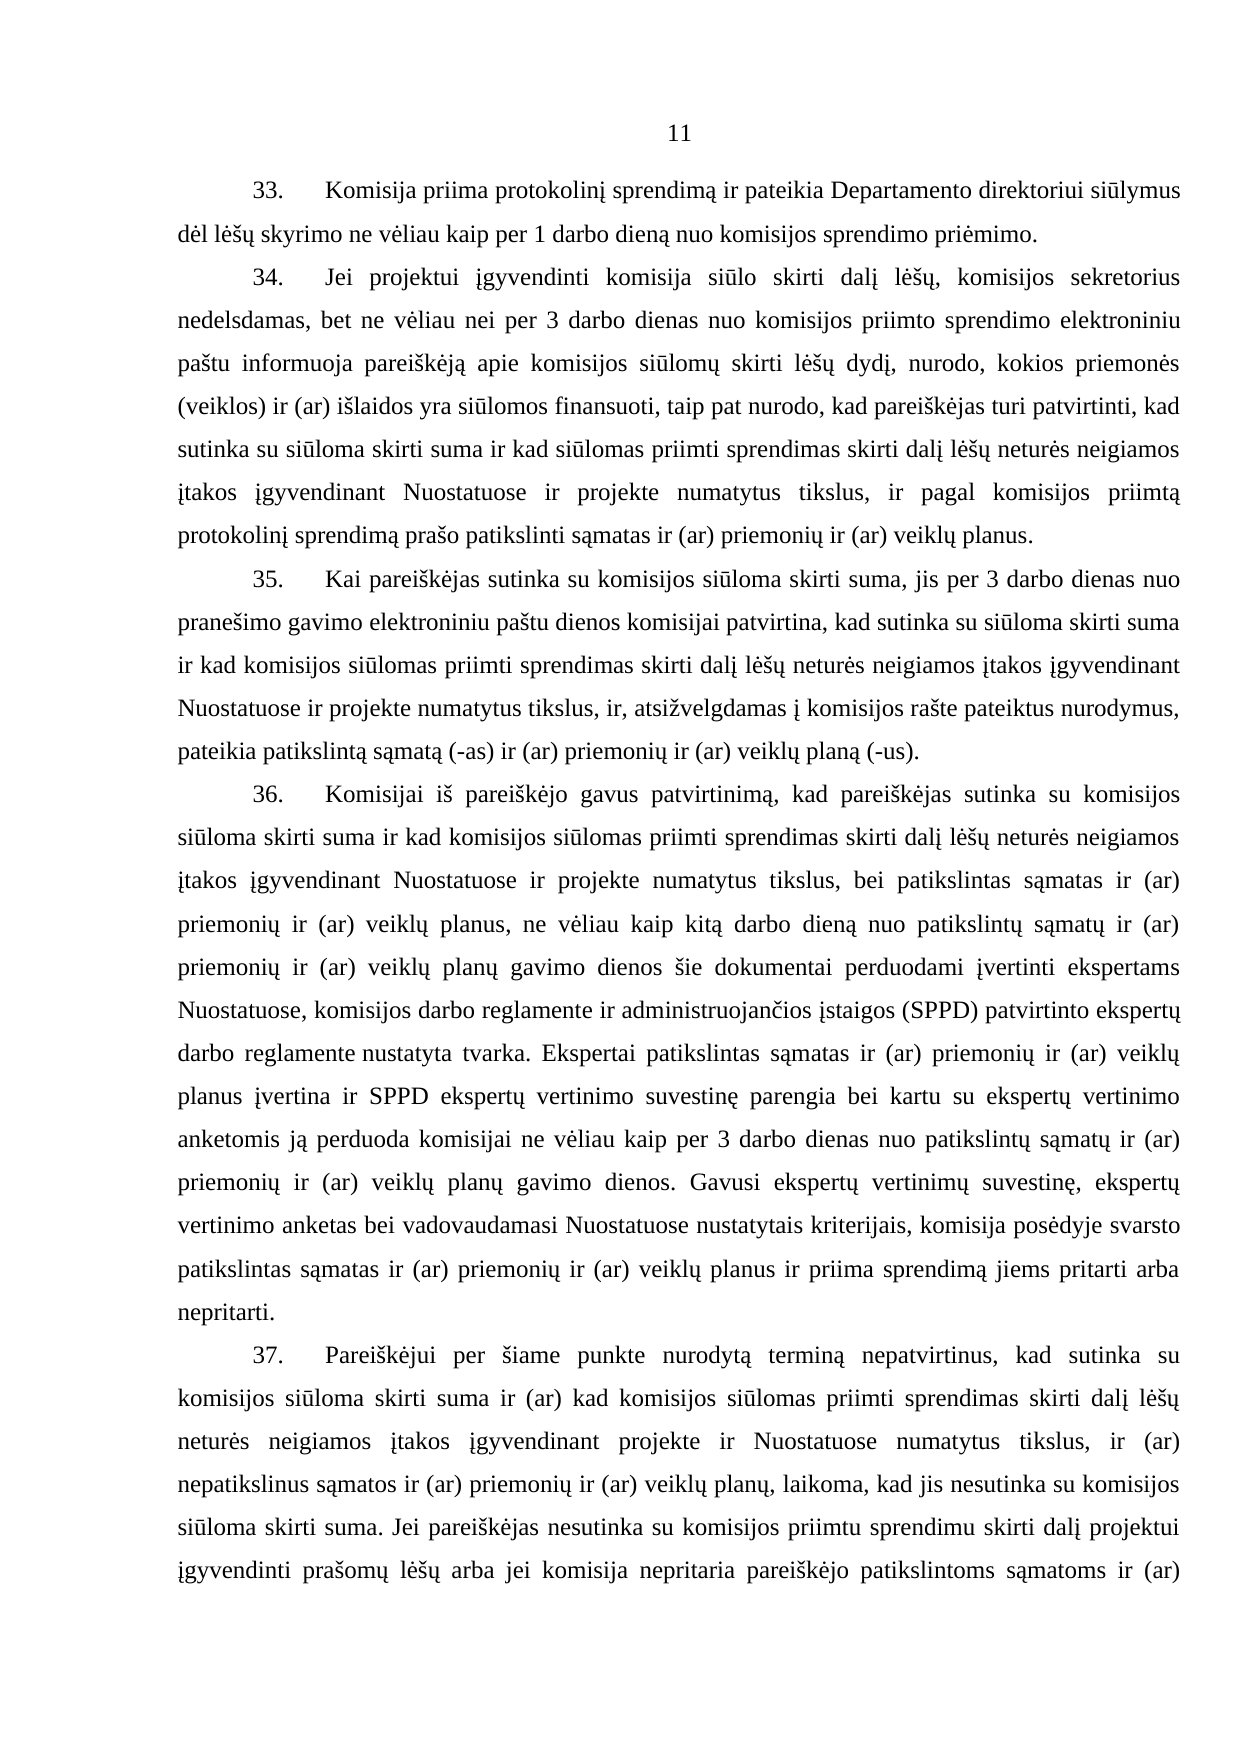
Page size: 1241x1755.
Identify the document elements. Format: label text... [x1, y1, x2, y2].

text 36. Komisijai iš pareiškėjo gavus patvirtinimą, kad pareiškėjas sutinka su komisijos siūloma skirti suma ir kad komisijos siūlomas priimti sprendimas skirti dalį lėšų neturės neigiamos įtakos įgyvendinant Nuostatuose ir projekte numatytus tikslus, bei patikslintas sąmatas ir (ar) priemonių ir (ar) veiklų planus, ne vėliau kaip kitą darbo dieną nuo patikslintų sąmatų ir (ar) priemonių ir (ar) veiklų planų gavimo dienos šie dokumentai perduodami įvertinti ekspertams Nuostatuose, komisijos darbo reglamente ir administruojančios įstaigos (SPPD) patvirtinto ekspertų darbo reglamente nustatyta tvarka. Ekspertai patikslintas sąmatas ir (ar) priemonių ir (ar) veiklų planus įvertina ir SPPD ekspertų vertinimo suvestinę parengia bei kartu su ekspertų vertinimo anketomis ją perduoda komisijai ne vėliau kaip per 3 darbo dienas nuo patikslintų sąmatų ir (ar) priemonių ir (ar) veiklų planų gavimo dienos. Gavusi ekspertų vertinimų suvestinę, ekspertų vertinimo anketas bei vadovaudamasi Nuostatuose nustatytais kriterijais, komisija posėdyje svarsto patikslintas sąmatas ir (ar) priemonių ir (ar) veiklų planus ir priima sprendimą jiems pritarti arba nepritarti. [177, 779, 1181, 1326]
text 33. Komisija priima protokolinį sprendimą ir pateikia Departamento direktoriui siūlymus dėl lėšų skyrimo ne vėliau kaip per 1 darbo dieną nuo komisijos sprendimo priėmimo. [177, 176, 1181, 247]
text 37. Pareiškėjui per šiame punkte nurodytą terminą nepatvirtinus, kad sutinka su komisijos siūloma skirti suma ir (ar) kad komisijos siūlomas priimti sprendimas skirti dalį lėšų neturės neigiamos įtakos įgyvendinant projekte ir Nuostatuose numatytus tikslus, ir (ar) nepatikslinus sąmatos ir (ar) priemonių ir (ar) veiklų planų, laikoma, kad jis nesutinka su komisijos siūloma skirti suma. Jei pareiškėjas nesutinka su komisijos priimtu sprendimu skirti dalį projektui įgyvendinti prašomų lėšų arba jei komisija nepritaria pareiškėjo patikslintoms sąmatoms ir (ar) [177, 1340, 1181, 1584]
text 35. Kai pareiškėjas sutinka su komisijos siūloma skirti suma, jis per 3 darbo dienas nuo pranešimo gavimo elektroniniu paštu dienos komisijai patvirtina, kad sutinka su siūloma skirti suma ir kad komisijos siūlomas priimti sprendimas skirti dalį lėšų neturės neigiamos įtakos įgyvendinant Nuostatuose ir projekte numatytus tikslus, ir, atsižvelgdamas į komisijos rašte pateiktus nurodymus, pateikia patikslintą sąmatą (-as) ir (ar) priemonių ir (ar) veiklų planą (-us). [177, 564, 1181, 765]
text 34. Jei projektui įgyvendinti komisija siūlo skirti dalį lėšų, komisijos sekretorius nedelsdamas, bet ne vėliau nei per 3 darbo dienas nuo komisijos priimto sprendimo elektroniniu paštu informuoja pareiškėją apie komisijos siūlomų skirti lėšų dydį, nurodo, kokios priemonės (veiklos) ir (ar) išlaidos yra siūlomos finansuoti, taip pat nurodo, kad pareiškėjas turi patvirtinti, kad sutinka su siūloma skirti suma ir kad siūlomas priimti sprendimas skirti dalį lėšų neturės neigiamos įtakos įgyvendinant Nuostatuose ir projekte numatytus tikslus, ir pagal komisijos priimtą protokolinį sprendimą prašo patikslinti sąmatas ir (ar) priemonių ir (ar) veiklų planus. [177, 262, 1181, 549]
